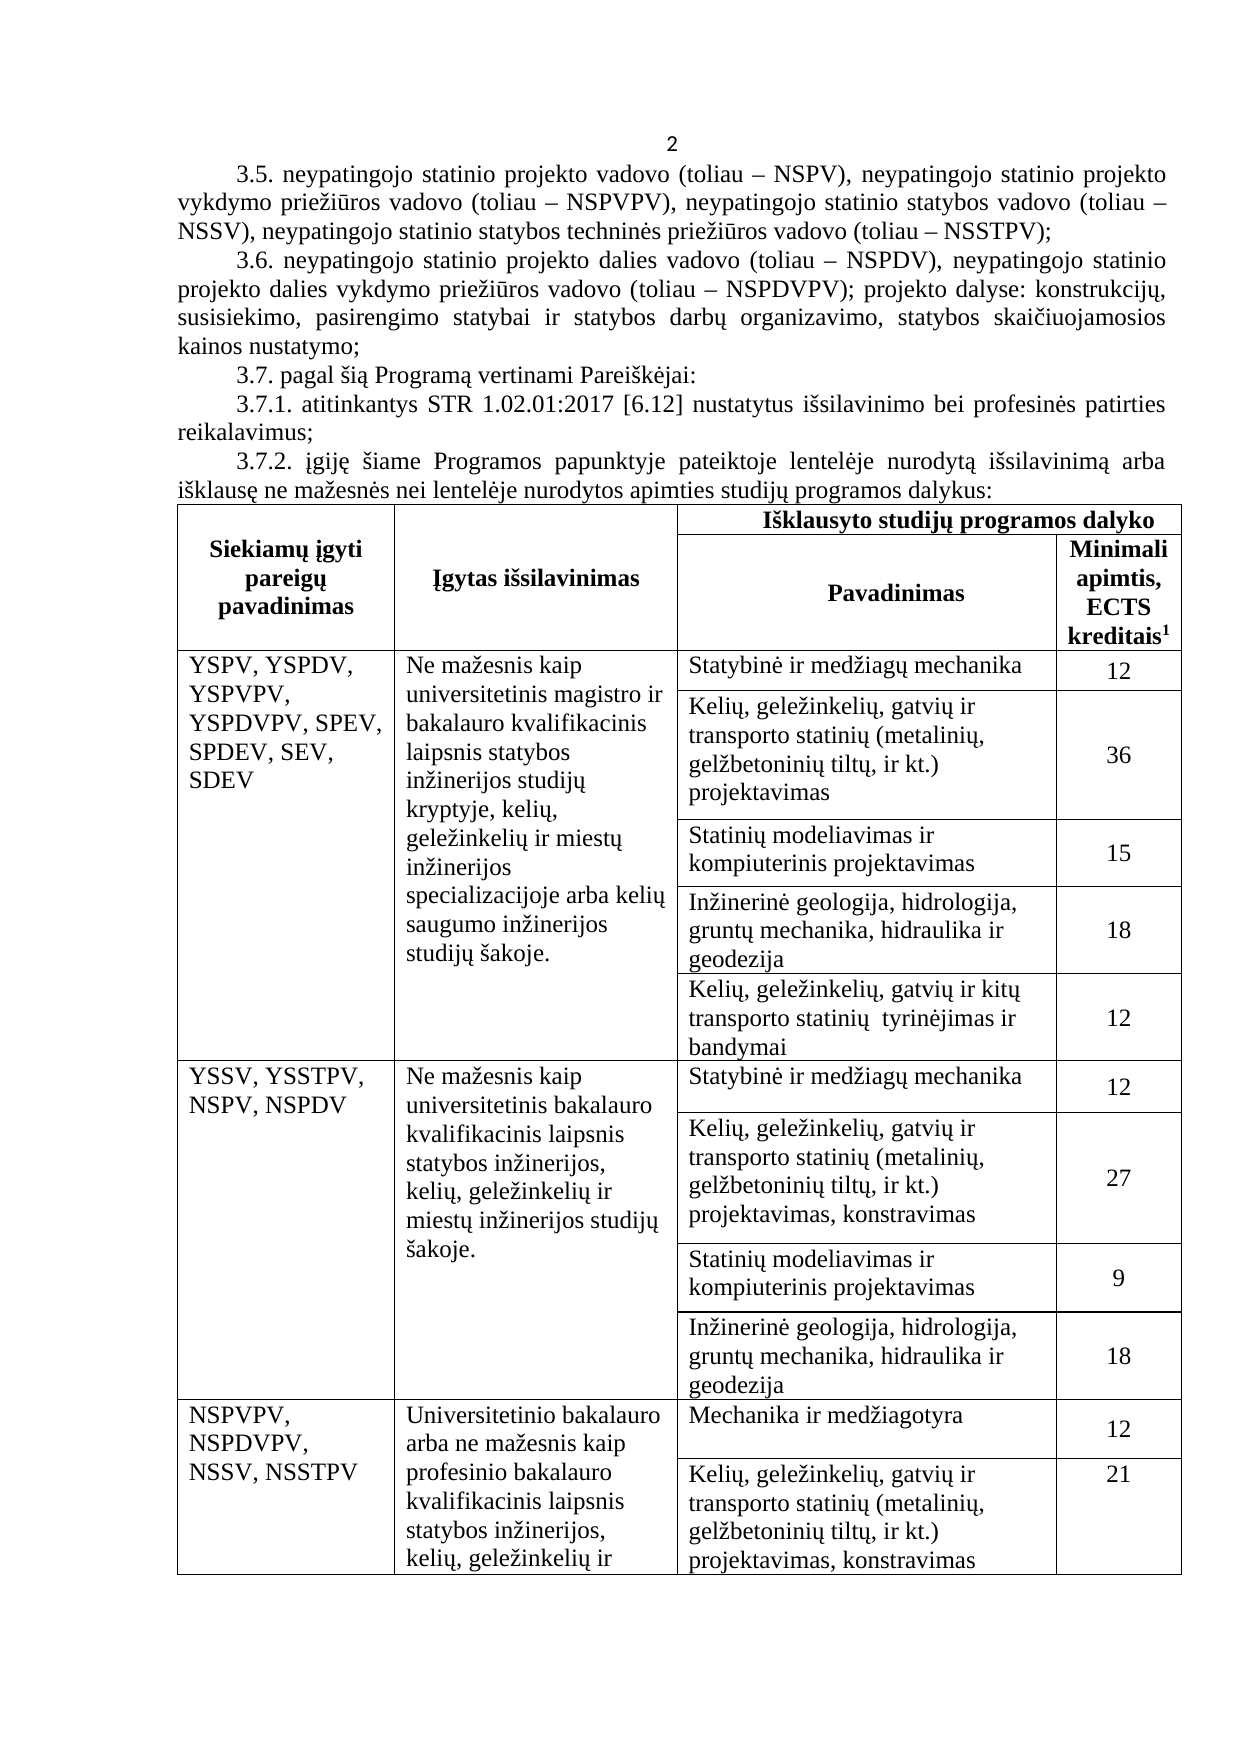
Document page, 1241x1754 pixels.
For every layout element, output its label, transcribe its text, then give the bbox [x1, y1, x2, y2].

table_cell Universitetinio bakalauro arba ne mažesnis kaip profesinio bakalauro kvalifikacinis laipsnis statybos inžinerijos, kelių, geležinkelių ir [395, 1400, 677, 1574]
table_cell Kelių, geležinkelių, gatvių ir transporto statinių (metalinių, gelžbetoninių tiltų, ir kt.) projektavimas [678, 691, 1056, 819]
table_cell 15 [1057, 820, 1181, 886]
table_cell 9 [1057, 1244, 1181, 1311]
table_cell Minimali apimtis, ECTS kreditais1 [1057, 535, 1181, 649]
table_cell 12 [1057, 1061, 1181, 1112]
table_cell Statybinė ir medžiagų mechanika [678, 651, 1056, 690]
table_cell 12 [1057, 651, 1181, 690]
table_header Siekiamų įgyti pareigų pavadinimas [178, 505, 394, 649]
table_cell YSSV, YSSTPV, NSPV, NSPDV [178, 1061, 394, 1399]
table_cell 36 [1057, 691, 1181, 819]
table_cell Ne mažesnis kaip universitetinis bakalauro kvalifikacinis laipsnis statybos inžinerijos, kelių, geležinkelių ir miestų inžinerijos studijų šakoje. [395, 1061, 677, 1399]
table_cell Ne mažesnis kaip universitetinis magistro ir bakalauro kvalifikacinis laipsnis statybos inžinerijos studijų kryptyje, kelių, geležinkelių ir miestų inžinerijos specializacijoje arba kelių saugumo inžinerijos studijų šakoje. [395, 651, 677, 1060]
table_cell Inžinerinė geologija, hidrologija, gruntų mechanika, hidraulika ir geodezija [678, 887, 1056, 973]
text 3.6. neypatingojo statinio projekto dalies vadovo (toliau – NSPDV), neypatingojo statinio projekto dalies vykdymo priežiūros vadovo (toliau – NSPDVPV); projekto dalyse: konstrukcijų, susisiekimo, pasirengimo statybai ir statybos darbų organizavimo, statybos skaičiuojamosios kainos nustatymo; [177, 245, 1166, 360]
table_cell Kelių, geležinkelių, gatvių ir transporto statinių (metalinių, gelžbetoninių tiltų, ir kt.) projektavimas, konstravimas [678, 1459, 1056, 1574]
table_cell Inžinerinė geologija, hidrologija, gruntų mechanika, hidraulika ir geodezija [678, 1313, 1056, 1399]
text 3.7.1. atitinkantys STR 1.02.01:2017 [6.12] nustatytus išsilavinimo bei profesinės patirties reikalavimus; [177, 389, 1166, 446]
table_cell Kelių, geležinkelių, gatvių ir kitų transporto statinių tyrinėjimas ir bandymai [678, 974, 1056, 1060]
table_cell 12 [1057, 974, 1181, 1060]
text 3.7. pagal šią Programą vertinami Pareiškėjai: [177, 360, 1166, 389]
table_cell Mechanika ir medžiagotyra [678, 1400, 1056, 1458]
table_cell 21 [1057, 1459, 1181, 1574]
table_header Išklausyto studijų programos dalyko [678, 505, 1181, 533]
table_cell YSPV, YSPDV, YSPVPV, YSPDVPV, SPEV, SPDEV, SEV, SDEV [178, 651, 394, 1060]
table_cell Statinių modeliavimas ir kompiuterinis projektavimas [678, 1244, 1056, 1311]
table_cell Pavadinimas [678, 535, 1056, 649]
table_cell 27 [1057, 1113, 1181, 1243]
table_cell 12 [1057, 1400, 1181, 1458]
text 3.5. neypatingojo statinio projekto vadovo (toliau – NSPV), neypatingojo statinio projekto vykdymo priežiūros vadovo (toliau – NSPVPV), neypatingojo statinio statybos vadovo (toliau – NSSV), neypatingojo statinio statybos techninės priežiūros vadovo (toliau – NSSTPV); [177, 159, 1166, 245]
table_cell 18 [1057, 887, 1181, 973]
table_cell Statybinė ir medžiagų mechanika [678, 1061, 1056, 1112]
table_header Įgytas išsilavinimas [395, 505, 677, 649]
table_cell Statinių modeliavimas ir kompiuterinis projektavimas [678, 820, 1056, 886]
text 3.7.2. įgiję šiame Programos papunktyje pateiktoje lentelėje nurodytą išsilavinimą arba išklausę ne mažesnės nei lentelėje nurodytos apimties studijų programos dalykus: [177, 446, 1166, 504]
table_cell 18 [1057, 1313, 1181, 1399]
table_cell Kelių, geležinkelių, gatvių ir transporto statinių (metalinių, gelžbetoninių tiltų, ir kt.) projektavimas, konstravimas [678, 1113, 1056, 1243]
table_cell NSPVPV, NSPDVPV, NSSV, NSSTPV [178, 1400, 394, 1574]
